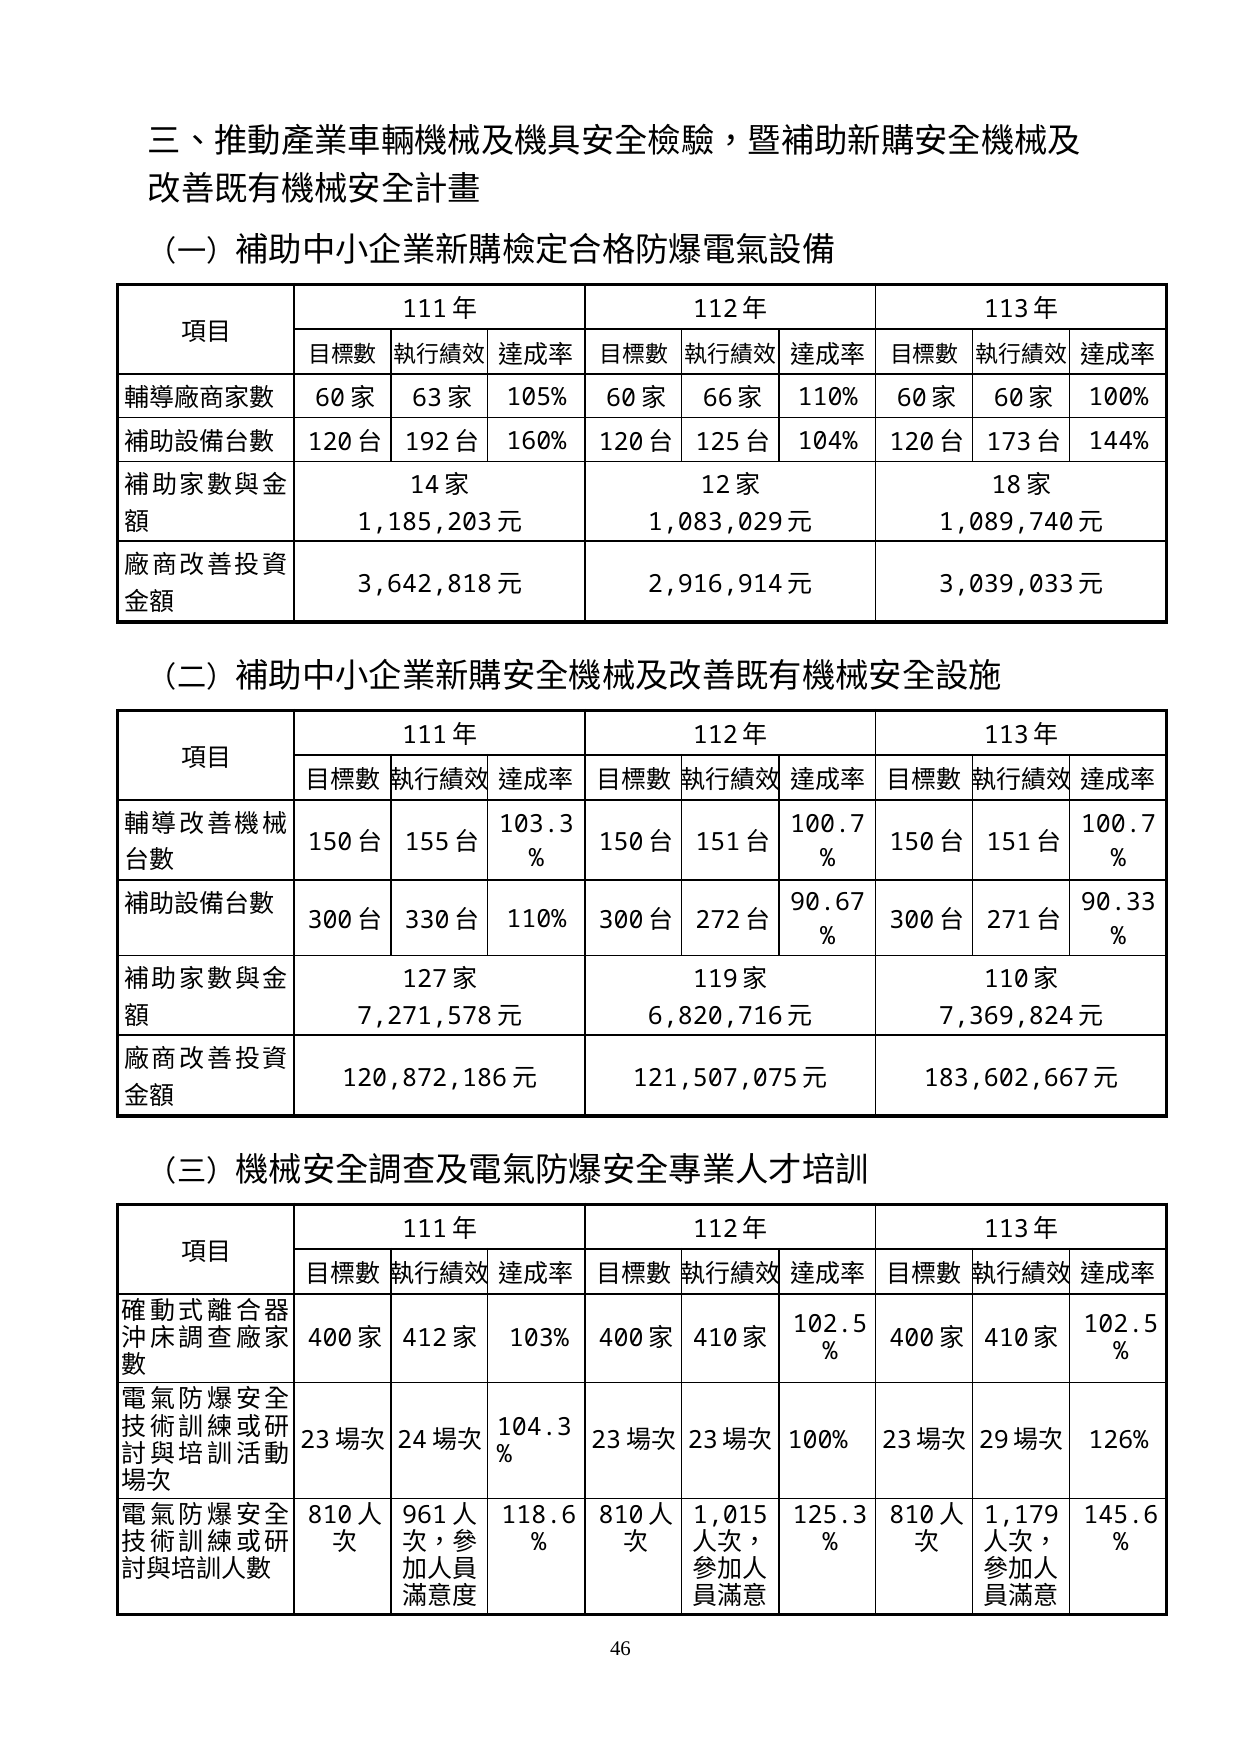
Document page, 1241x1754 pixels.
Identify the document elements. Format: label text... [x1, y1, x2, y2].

table_cell 120台 [586, 418, 681, 461]
table_cell 104% [780, 418, 875, 461]
table_cell 輔導廠商家數 [119, 375, 293, 417]
table_cell 輔導改善機械台數 [119, 801, 293, 879]
table_cell 400家 [586, 1295, 681, 1382]
table_cell 目標數 [295, 330, 390, 373]
table_cell 330台 [392, 881, 487, 954]
table_cell 183,602,667元 [876, 1036, 1165, 1114]
table_cell 補助設備台數 [119, 881, 293, 954]
table_cell 達成率 [1070, 756, 1165, 799]
table_cell 達成率 [488, 756, 584, 799]
table_header 111年 [295, 712, 584, 754]
table_cell 120台 [876, 418, 972, 461]
table_cell 執行績效 [682, 1250, 778, 1293]
table_cell 29場次 [973, 1383, 1069, 1497]
table_header 111年 [295, 286, 584, 328]
table_cell 確動式離合器沖床調查廠家數 [119, 1295, 293, 1382]
table_cell 160% [488, 418, 584, 461]
table_cell 補助設備台數 [119, 418, 293, 461]
table_cell 300台 [586, 881, 681, 954]
table_cell 810人次 [586, 1499, 681, 1613]
table_header 111年 [295, 1206, 584, 1248]
table_cell 300台 [295, 881, 390, 954]
table_cell 102.5% [1070, 1295, 1165, 1382]
list （二）補助中小企業新購安全機械及改善既有機械安全設施 [148, 648, 1093, 697]
table_cell 23場次 [682, 1383, 778, 1497]
table_cell 達成率 [780, 1250, 875, 1293]
table_cell 執行績效 [392, 330, 487, 373]
table_header 113年 [876, 286, 1165, 328]
table_cell 119家 6,820,716元 [586, 956, 875, 1034]
table_cell 120,872,186元 [295, 1036, 584, 1114]
table_cell 103% [488, 1295, 584, 1382]
table_cell 執行績效 [973, 756, 1069, 799]
table_cell 執行績效 [682, 330, 778, 373]
table_cell 125.3% [780, 1499, 875, 1613]
table_cell 125台 [682, 418, 778, 461]
table_cell 目標數 [876, 330, 972, 373]
table_cell 300台 [876, 881, 972, 954]
table_header 113年 [876, 1206, 1165, 1248]
table_cell 192台 [392, 418, 487, 461]
table_cell 410家 [973, 1295, 1069, 1382]
table_cell 120台 [295, 418, 390, 461]
table_cell 150台 [876, 801, 972, 879]
table_cell 150台 [586, 801, 681, 879]
table_header 113年 [876, 712, 1165, 754]
table_cell 272台 [682, 881, 778, 954]
table_cell 155台 [392, 801, 487, 879]
table_cell 目標數 [295, 1250, 390, 1293]
table_cell 400家 [295, 1295, 390, 1382]
table_cell 18家 1,089,740元 [876, 462, 1165, 540]
table_cell 145.6% [1070, 1499, 1165, 1613]
table_cell 執行績效 [392, 1250, 487, 1293]
table_header 項目 [119, 1206, 293, 1293]
table_cell 126% [1070, 1383, 1165, 1497]
table_cell 104.3% [488, 1383, 584, 1497]
table_cell 60家 [295, 375, 390, 417]
list 三、推動產業車輛機械及機具安全檢驗，暨補助新購安全機械及改善既有機械安全計畫 [148, 114, 1093, 210]
table_cell 144% [1070, 418, 1165, 461]
table_cell 66家 [682, 375, 778, 417]
table_cell 60家 [876, 375, 972, 417]
table_cell 412家 [392, 1295, 487, 1382]
table_cell 達成率 [1070, 1250, 1165, 1293]
table_cell 24場次 [392, 1383, 487, 1497]
table_cell 執行績效 [973, 330, 1069, 373]
table_cell 810人次 [295, 1499, 390, 1613]
table_cell 達成率 [780, 756, 875, 799]
table_cell 目標數 [586, 330, 681, 373]
table_cell 100% [1070, 375, 1165, 417]
table_cell 3,642,818元 [295, 542, 584, 620]
table_cell 810人次 [876, 1499, 972, 1613]
table_cell 達成率 [488, 1250, 584, 1293]
table_cell 23場次 [295, 1383, 390, 1497]
table_cell 105% [488, 375, 584, 417]
table_cell 執行績效 [973, 1250, 1069, 1293]
table_cell 100.7% [1070, 801, 1165, 879]
table_cell 目標數 [295, 756, 390, 799]
table_header 項目 [119, 286, 293, 373]
table_cell 目標數 [876, 756, 972, 799]
table_cell 100.7% [780, 801, 875, 879]
table_cell 151台 [973, 801, 1069, 879]
table_cell 60家 [586, 375, 681, 417]
table_cell 150台 [295, 801, 390, 879]
table_cell 3,039,033元 [876, 542, 1165, 620]
table_cell 執行績效 [392, 756, 487, 799]
table_cell 410家 [682, 1295, 778, 1382]
table_cell 90.33% [1070, 881, 1165, 954]
table_header 112年 [586, 286, 875, 328]
table_cell 目標數 [586, 1250, 681, 1293]
table_cell 400家 [876, 1295, 972, 1382]
table_cell 廠商改善投資金額 [119, 1036, 293, 1114]
table_cell 目標數 [876, 1250, 972, 1293]
table_cell 100% [780, 1383, 875, 1497]
table_header 項目 [119, 712, 293, 799]
table_cell 961人次，參加人員滿意度 [392, 1499, 487, 1613]
table_cell 14家 1,185,203元 [295, 462, 584, 540]
table_cell 271台 [973, 881, 1069, 954]
table_cell 151台 [682, 801, 778, 879]
table_cell 110% [780, 375, 875, 417]
table_cell 23場次 [876, 1383, 972, 1497]
table_cell 1,179人次，參加人員滿意 [973, 1499, 1069, 1613]
table_cell 12家 1,083,029元 [586, 462, 875, 540]
table_cell 達成率 [1070, 330, 1165, 373]
table_cell 110% [488, 881, 584, 954]
table_cell 1,015人次，參加人員滿意 [682, 1499, 778, 1613]
table_header 112年 [586, 1206, 875, 1248]
table_cell 102.5% [780, 1295, 875, 1382]
table_cell 達成率 [488, 330, 584, 373]
table_cell 127家 7,271,578元 [295, 956, 584, 1034]
table_cell 103.3% [488, 801, 584, 879]
table_cell 121,507,075元 [586, 1036, 875, 1114]
table_cell 110家 7,369,824元 [876, 956, 1165, 1034]
table_cell 電氣防爆安全技術訓練或研討與培訓活動場次 [119, 1383, 293, 1497]
table_cell 電氣防爆安全技術訓練或研討與培訓人數 [119, 1499, 293, 1613]
list （三）機械安全調查及電氣防爆安全專業人才培訓 [148, 1142, 1093, 1191]
table_cell 173台 [973, 418, 1069, 461]
table_cell 2,916,914元 [586, 542, 875, 620]
table_cell 23場次 [586, 1383, 681, 1497]
table_cell 執行績效 [682, 756, 778, 799]
table_cell 118.6% [488, 1499, 584, 1613]
table_cell 63家 [392, 375, 487, 417]
table_cell 達成率 [780, 330, 875, 373]
table_cell 目標數 [586, 756, 681, 799]
table_cell 90.67% [780, 881, 875, 954]
table_cell 補助家數與金額 [119, 462, 293, 540]
table_cell 60家 [973, 375, 1069, 417]
list （一）補助中小企業新購檢定合格防爆電氣設備 [148, 223, 1093, 271]
table_cell 補助家數與金額 [119, 956, 293, 1034]
table_header 112年 [586, 712, 875, 754]
table_cell 廠商改善投資金額 [119, 542, 293, 620]
